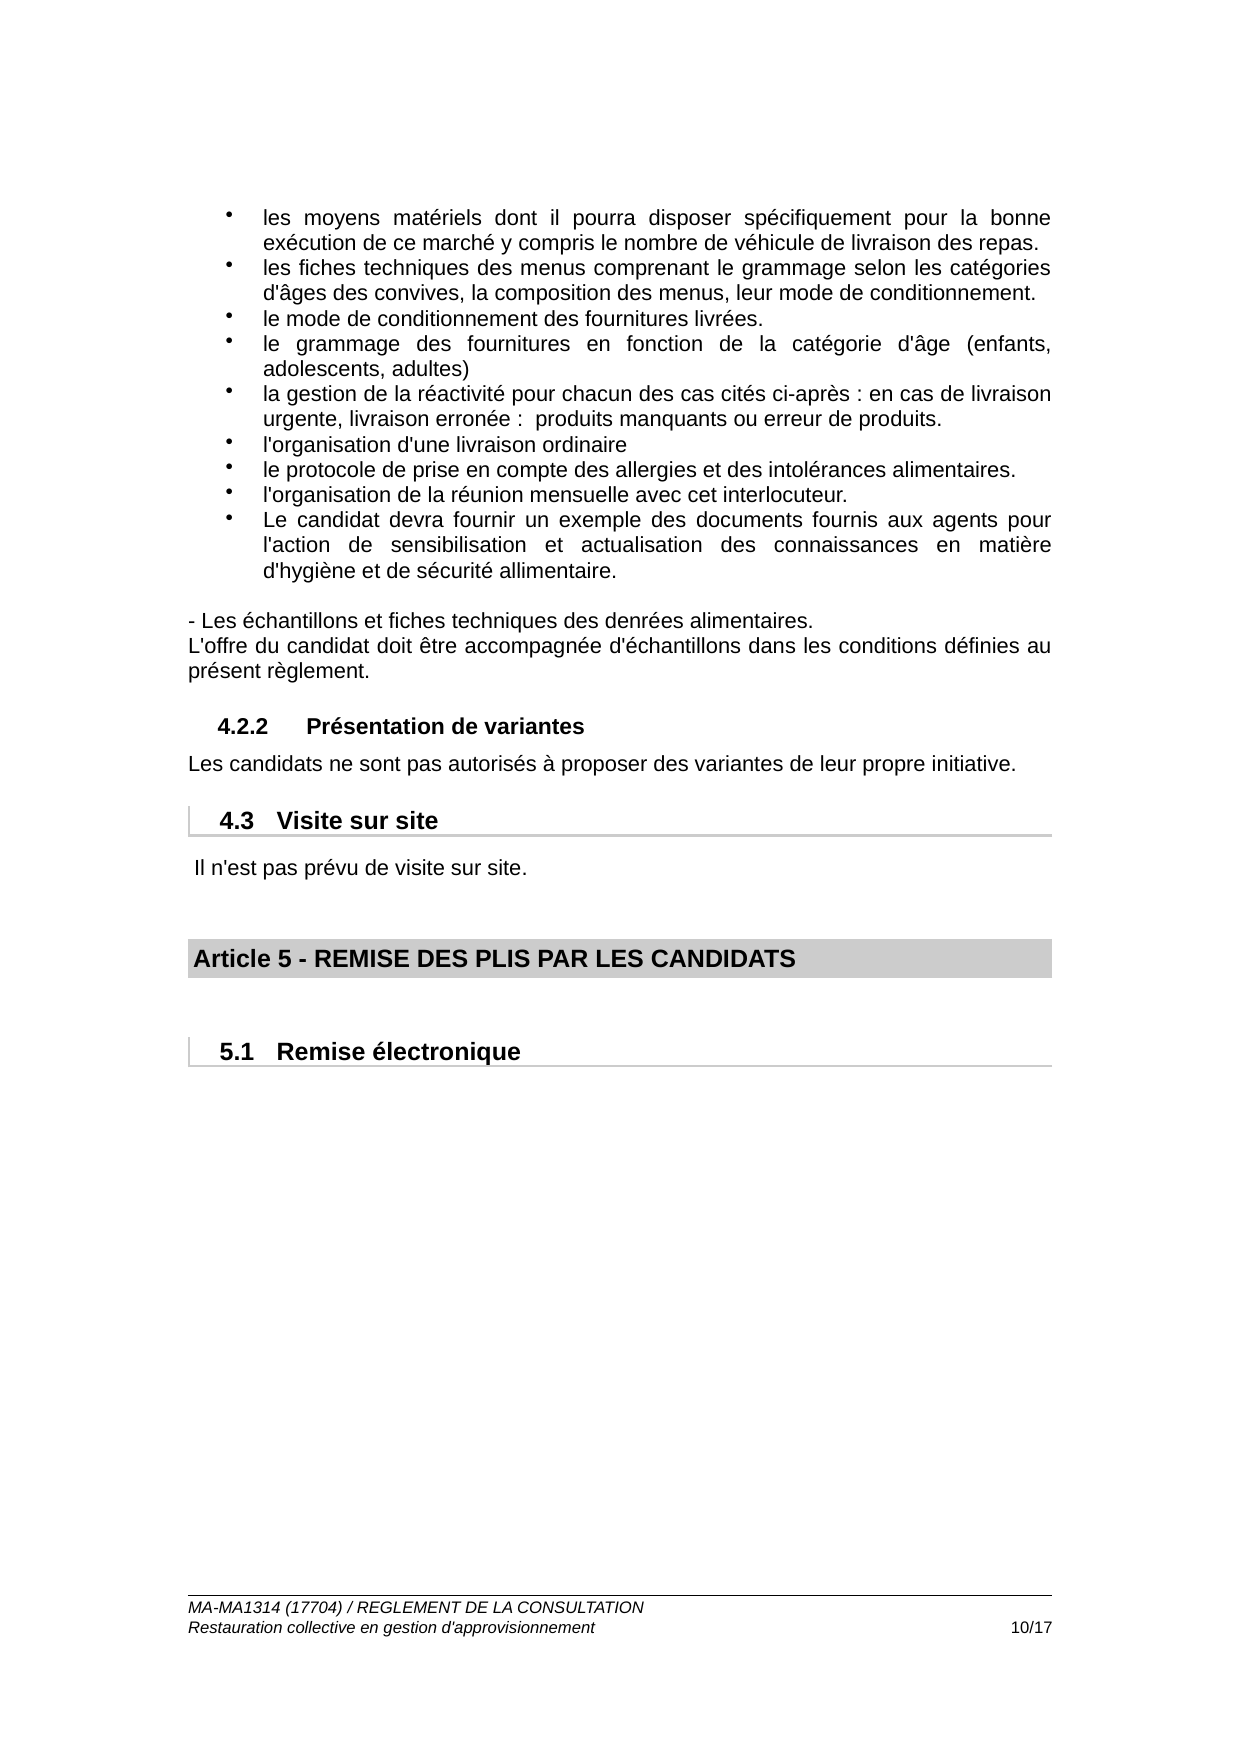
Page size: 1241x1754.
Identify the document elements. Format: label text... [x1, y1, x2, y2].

list le protocole de prise en compte des allergies et des intolérances alimentaires. [225, 457, 1052, 482]
subtitle Présentation de variantes [188, 713, 1052, 739]
text Il n'est pas prévu de visite sur site. [188, 854, 1052, 879]
text - Les échantillons et fiches techniques des denrées alimentaires. [188, 608, 1052, 633]
list le mode de conditionnement des fournitures livrées. [225, 305, 1052, 331]
subtitle REMISE DES PLIS PAR LES CANDIDATS [190, 941, 1050, 975]
subtitle Remise électronique [190, 1037, 1052, 1065]
list l'organisation d'une livraison ordinaire [225, 431, 1052, 457]
list les moyens matériels dont il pourra disposer spécifiquement pour la bonne exécution de ce marché y compris le nombre de véhicule de livraison des repas. [225, 204, 1052, 255]
list le grammage des fournitures en fonction de la catégorie d'âge (enfants, adolescents, adultes) [225, 331, 1052, 381]
list l'organisation de la réunion mensuelle avec cet interlocuteur. [225, 482, 1052, 507]
list les fiches techniques des menus comprenant le grammage selon les catégories d'âges des convives, la composition des menus, leur mode de conditionnement. [225, 255, 1052, 305]
text Les candidats ne sont pas autorisés à proposer des variantes de leur propre initiative. [188, 751, 1052, 776]
list la gestion de la réactivité pour chacun des cas cités ci-après : en cas de livraison urgente, livraison erronée : produits manquants ou erreur de produits. [225, 381, 1052, 431]
text L'offre du candidat doit être accompagnée d'échantillons dans les conditions définies au présent règlement. [188, 633, 1052, 683]
list Le candidat devra fournir un exemple des documents fournis aux agents pour l'action de sensibilisation et actualisation des connaissances en matière d'hygiène et de sécurité allimentaire. [225, 507, 1052, 583]
subtitle Visite sur site [190, 806, 1052, 834]
